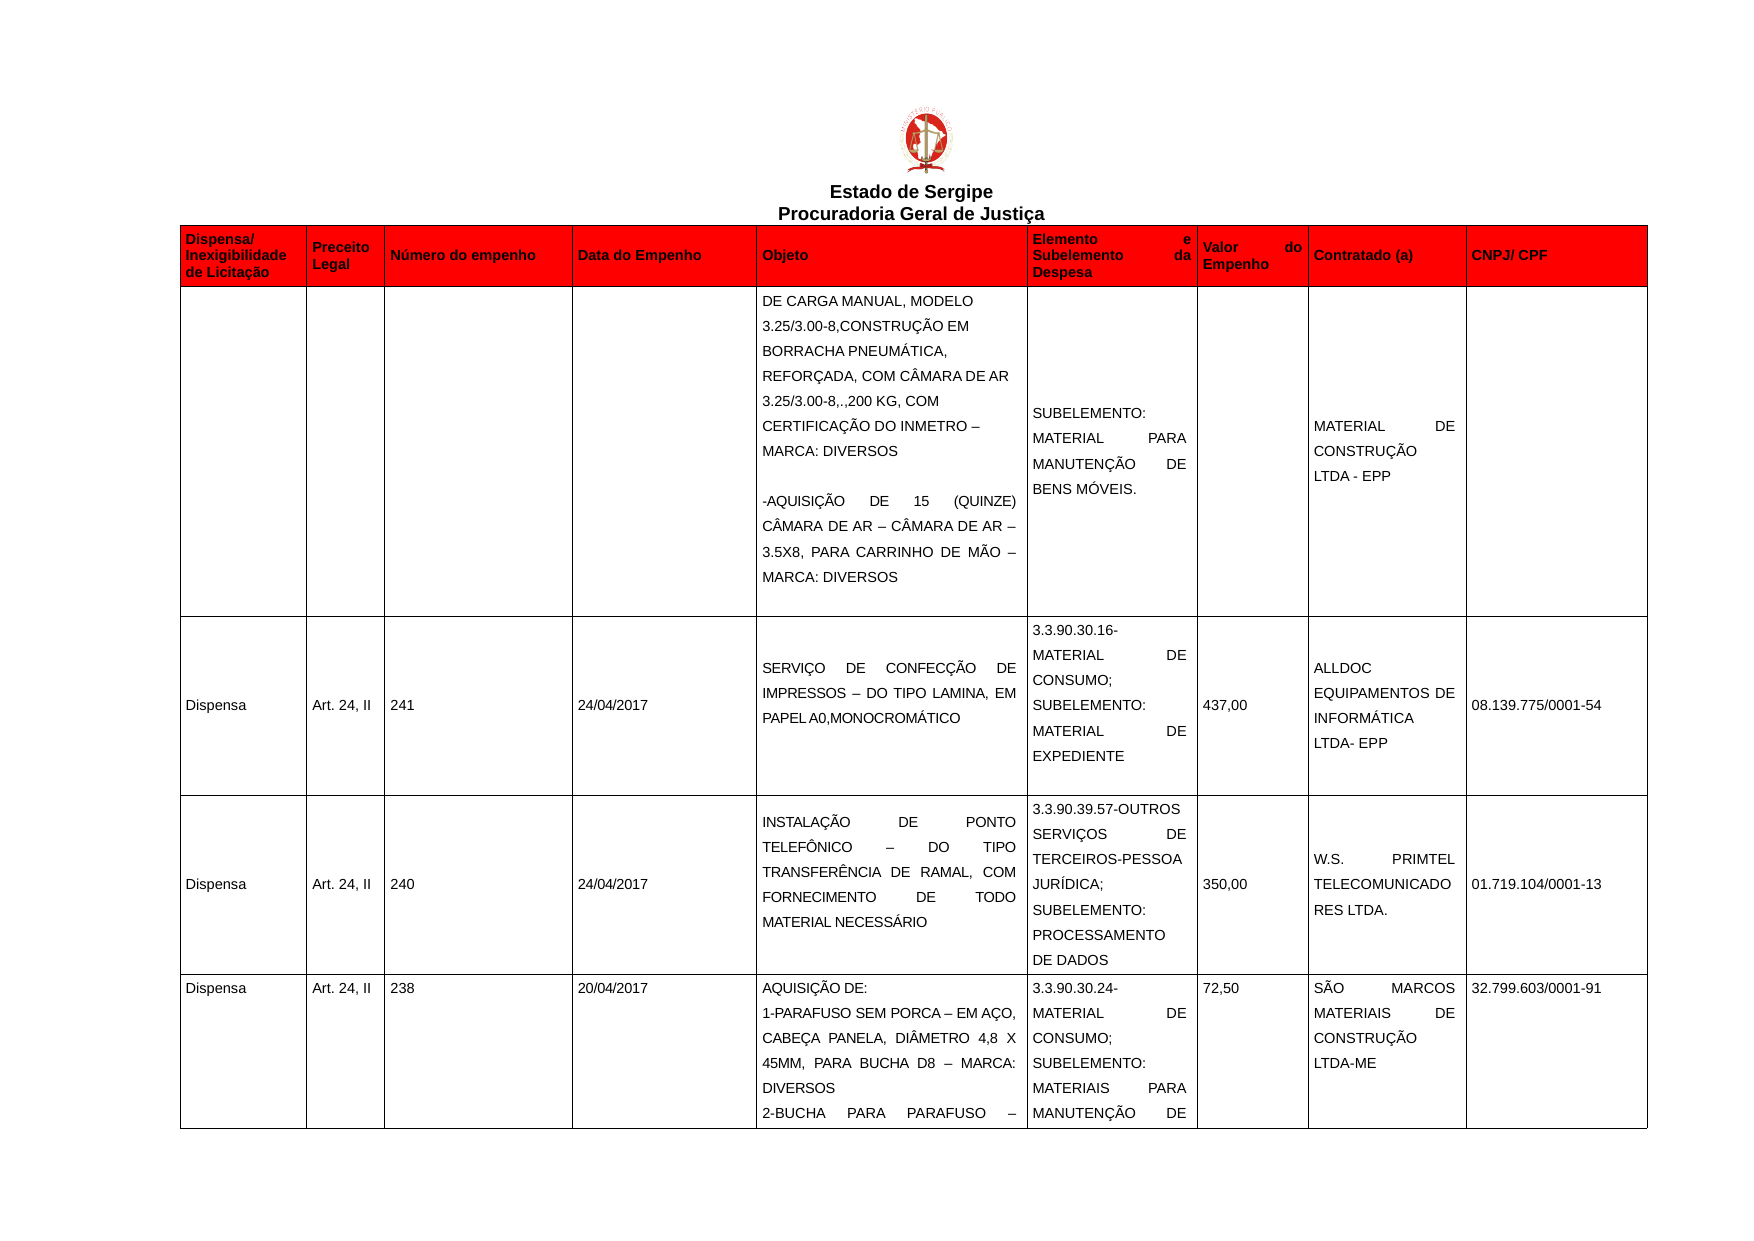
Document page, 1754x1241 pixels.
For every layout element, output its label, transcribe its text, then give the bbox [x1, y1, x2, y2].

table_cell [1467, 287, 1647, 616]
table_cell 24/04/2017 [573, 796, 756, 974]
table_cell Art. 24, II [307, 617, 384, 795]
table_cell 01.719.104/0001-13 [1467, 796, 1647, 974]
table_cell INSTALAÇÃO DE PONTO TELEFÔNICO – DO TIPO TRANSFERÊNCIA DE RAMAL, COM FORNECIMENTO DE TODO MATERIAL NECESSÁRIO [757, 796, 1027, 974]
table_cell MATERIAL DE CONSTRUÇÃO LTDA - EPP [1309, 287, 1466, 616]
table_cell 3.3.90.39.57-OUTROS SERVIÇOS DE TERCEIROS-PESSOA JURÍDICA; SUBELEMENTO: PROCESSAMENTO DE DADOS [1028, 796, 1197, 974]
table_cell Dispensa [181, 796, 306, 974]
table_cell 72,50 [1198, 975, 1308, 1128]
table_cell 240 [385, 796, 572, 974]
table_header Objeto [757, 226, 1027, 286]
table_cell W.S. PRIMTEL TELECOMUNICADORES LTDA. [1309, 796, 1466, 974]
table_cell 20/04/2017 [573, 975, 756, 1128]
table_cell 238 [385, 975, 572, 1128]
table_cell [307, 287, 384, 616]
table_cell 3.3.90.30.16-MATERIAL DE CONSUMO; SUBELEMENTO: MATERIAL DE EXPEDIENTE [1028, 617, 1197, 795]
table_cell 3.3.90.30.24-MATERIAL DE CONSUMO; SUBELEMENTO: MATERIAIS PARA MANUTENÇÃO DE [1028, 975, 1197, 1128]
table_cell 32.799.603/0001-91 [1467, 975, 1647, 1128]
table_cell [573, 287, 756, 616]
table_cell [1198, 287, 1308, 616]
table_cell AQUISIÇÃO DE: 1-PARAFUSO SEM PORCA – EM AÇO, CABEÇA PANELA, DIÂMETRO 4,8 X 45MM, PARA BUCHA D8 – MARCA: DIVERSOS 2-BUCHA PARA PARAFUSO – [757, 975, 1027, 1128]
table_cell [385, 287, 572, 616]
table_header Número do empenho [385, 226, 572, 286]
table_cell ALLDOC EQUIPAMENTOS DE INFORMÁTICA LTDA- EPP [1309, 617, 1466, 795]
table_cell SÃO MARCOS MATERIAIS DE CONSTRUÇÃO LTDA-ME [1309, 975, 1466, 1128]
table_cell SUBELEMENTO: MATERIAL PARA MANUTENÇÃO DE BENS MÓVEIS. [1028, 287, 1197, 616]
table_cell 08.139.775/0001-54 [1467, 617, 1647, 795]
table_header Dispensa/Inexigibilidade de Licitação [181, 226, 306, 286]
table_cell SERVIÇO DE CONFECÇÃO DE IMPRESSOS – DO TIPO LAMINA, EM PAPEL A0,MONOCROMÁTICO [757, 617, 1027, 795]
table_header Preceito Legal [307, 226, 384, 286]
table_header Elemento e Subelemento da Despesa [1028, 226, 1197, 286]
table_cell 350,00 [1198, 796, 1308, 974]
table_cell 437,00 [1198, 617, 1308, 795]
table_cell 24/04/2017 [573, 617, 756, 795]
table_cell Art. 24, II [307, 975, 384, 1128]
table_header Valor do Empenho [1198, 226, 1308, 286]
table_cell 241 [385, 617, 572, 795]
table_cell DE CARGA MANUAL, MODELO 3.25/3.00-8,CONSTRUÇÃO EM BORRACHA PNEUMÁTICA, REFORÇADA, COM CÂMARA DE AR 3.25/3.00-8,.,200 KG, COM CERTIFICAÇÃO DO INMETRO – MARCA: DIVERSOS -AQUISIÇÃO DE 15 (QUINZE) CÂMARA DE AR – CÂMARA DE AR – 3.5X8, PARA CARRINHO DE MÃO – MARCA: DIVERSOS [757, 287, 1027, 616]
table_header CNPJ/ CPF [1467, 226, 1647, 286]
table_header Contratado (a) [1309, 226, 1466, 286]
table_cell Dispensa [181, 617, 306, 795]
table_header Data do Empenho [573, 226, 756, 286]
table_cell Art. 24, II [307, 796, 384, 974]
table_cell Dispensa [181, 975, 306, 1128]
table_cell [181, 287, 306, 616]
